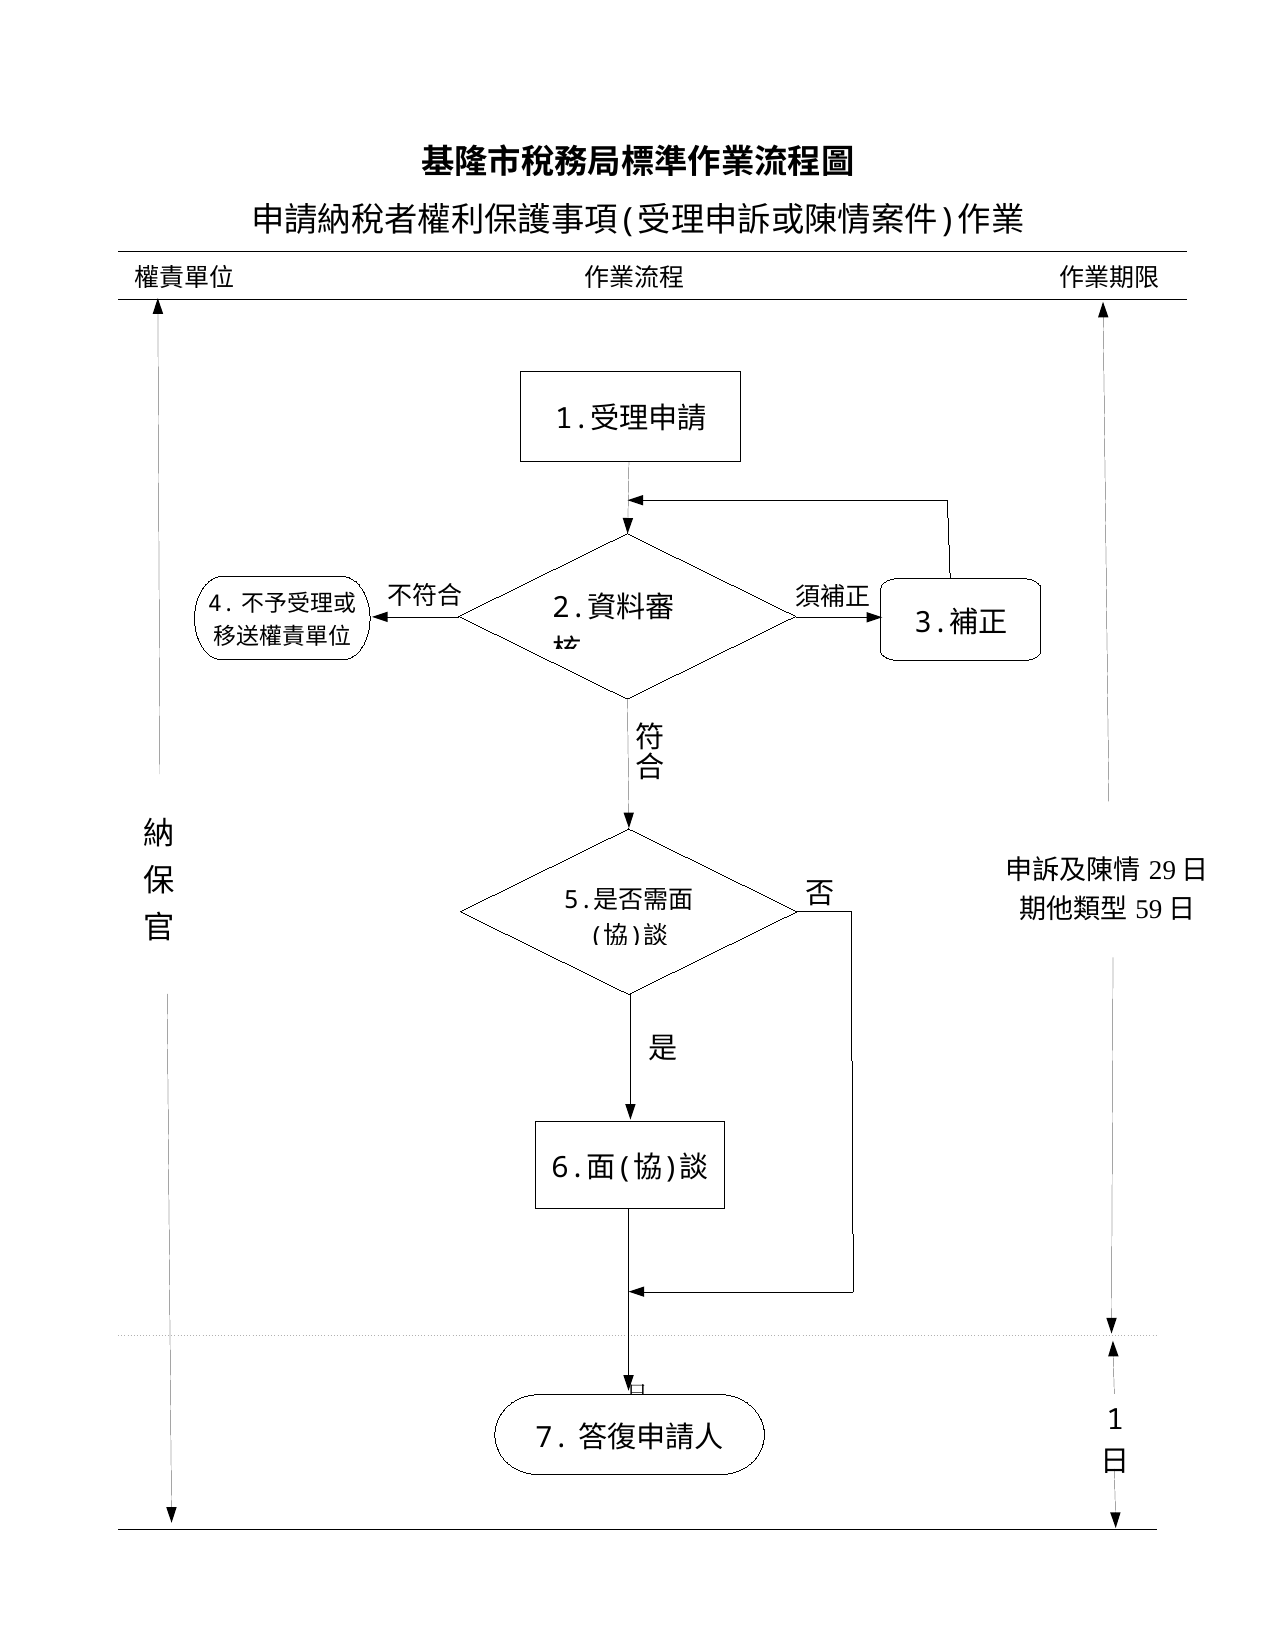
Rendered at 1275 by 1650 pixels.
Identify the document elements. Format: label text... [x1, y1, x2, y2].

text 3.補正 [896, 598, 1026, 641]
table_header 權責單位 作業流程 作業期限 [118, 252, 1187, 299]
table_header 日 [118, 1335, 1157, 1528]
text 1.受理申請 [529, 395, 732, 437]
text 2.資料審核 [552, 584, 702, 649]
text 6.面(協)談 [544, 1144, 716, 1186]
text 基隆市稅務局標準作業流程圖 [118, 134, 1157, 183]
text 5.是否需面(協)談 [553, 879, 704, 944]
text 申請納稅者權利保護事項(受理申訴或陳情案件)作業 [118, 192, 1157, 241]
